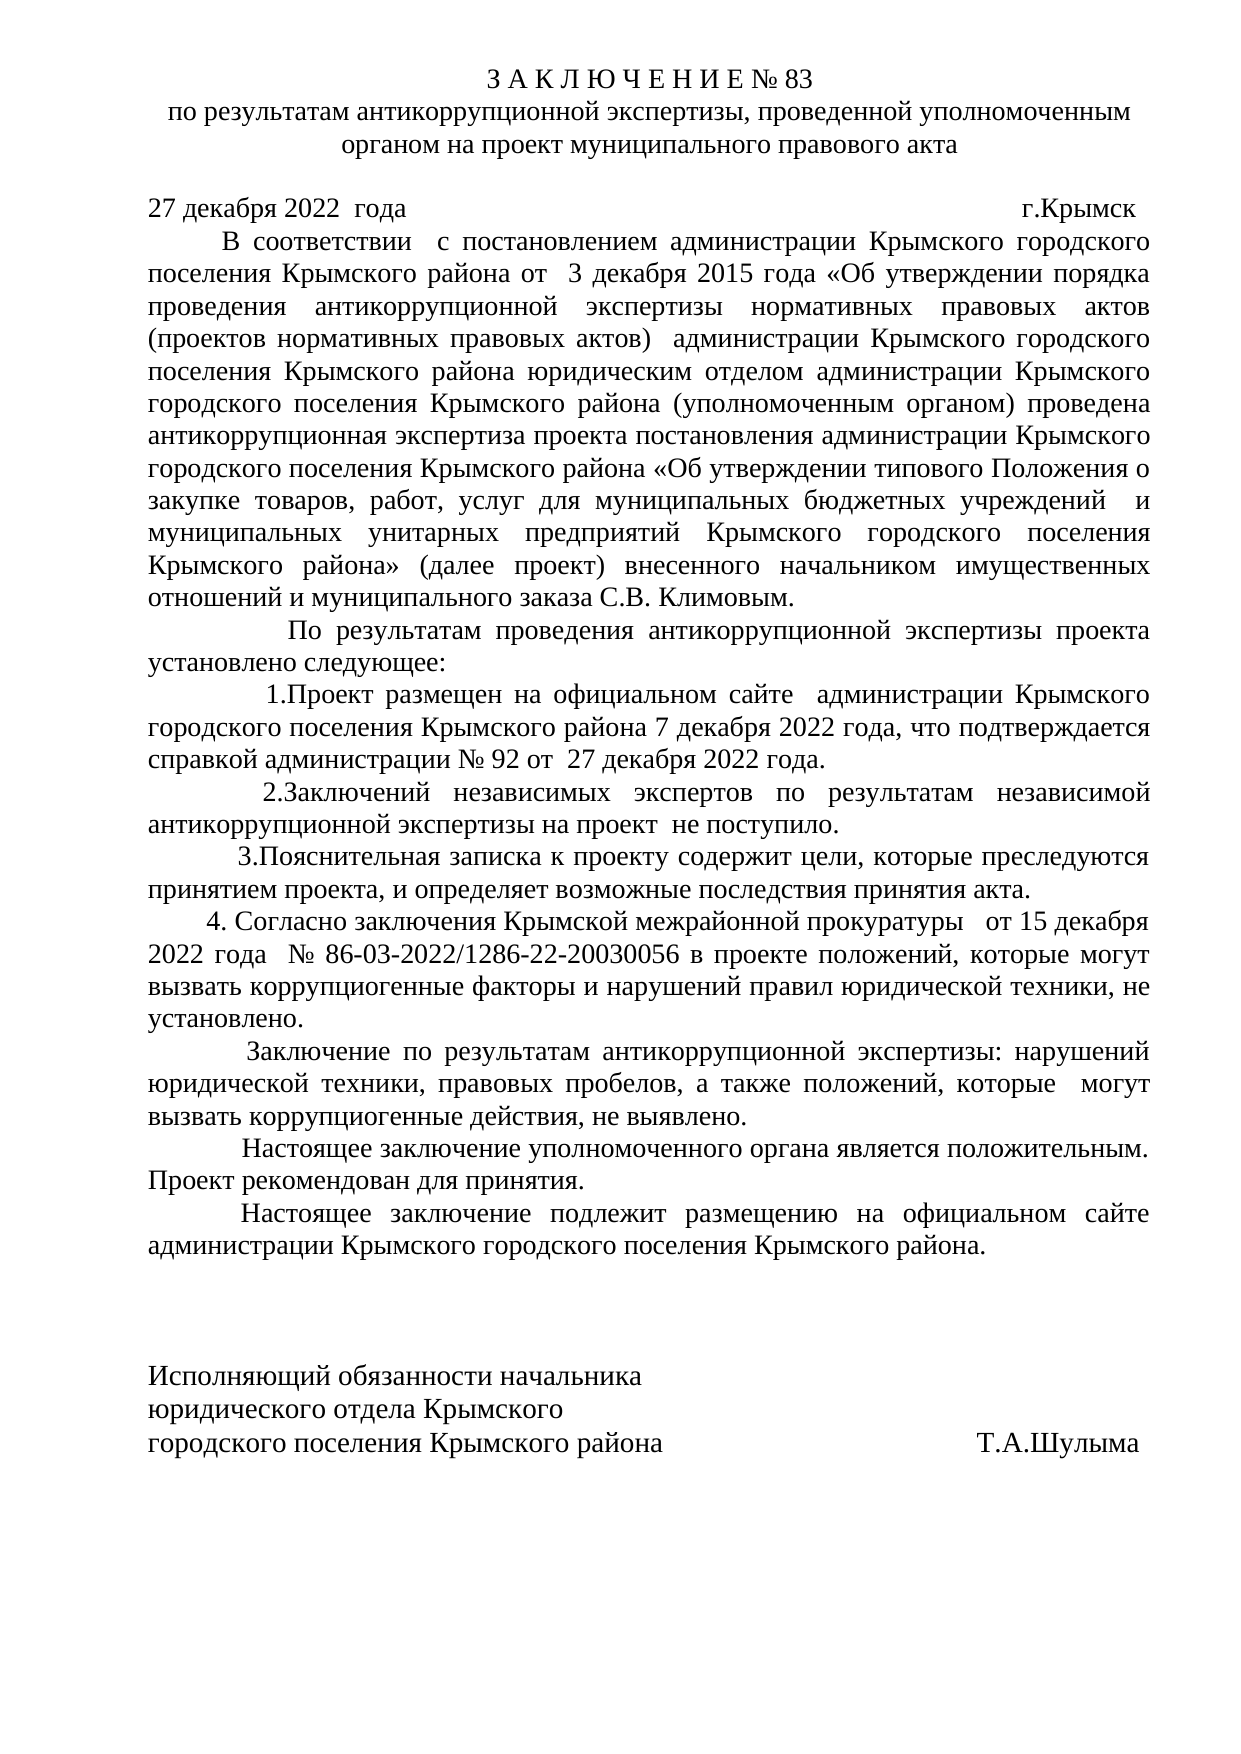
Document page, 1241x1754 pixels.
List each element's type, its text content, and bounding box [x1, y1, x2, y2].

text по результатам антикоррупционной экспертизы, проведенной уполномоченным органом на проект муниципального правового акта [148, 94, 1152, 159]
text Заключение по результатам антикоррупционной экспертизы: нарушений юридической техники, правовых пробелов, а также положений, которые могут вызвать коррупциогенные действия, не выявлено. [148, 1034, 1152, 1131]
text 2.Заключений независимых экспертов по результатам независимой антикоррупционной экспертизы на проект не поступило. [148, 775, 1152, 839]
text городского поселения Крымского района Т.А.Шулыма [148, 1425, 1152, 1458]
text юридического отдела Крымского [148, 1391, 1152, 1425]
text Настоящее заключение уполномоченного органа является положительным. Проект рекомендован для принятия. [148, 1131, 1152, 1196]
text 3.Пояснительная записка к проекту содержит цели, которые преследуются принятием проекта, и определяет возможные последствия принятия акта. [148, 839, 1152, 904]
text По результатам проведения антикоррупционной экспертизы проекта установлено следующее: [148, 613, 1152, 677]
text 4. Согласно заключения Крымской межрайонной прокуратуры от 15 декабря 2022 года № 86-03-2022/1286-22-20030056 в проекте положений, которые могут вызвать коррупциогенные факторы и нарушений правил юридической техники, не установлено. [148, 904, 1152, 1034]
text 1.Проект размещен на официальном сайте администрации Крымского городского поселения Крымского района 7 декабря 2022 года, что подтверждается справкой администрации № 92 от 27 декабря 2022 года. [148, 677, 1152, 775]
text Настоящее заключение подлежит размещению на официальном сайте администрации Крымского городского поселения Крымского района. [148, 1196, 1152, 1261]
text В соответствии с постановлением администрации Крымского городского поселения Крымского района от 3 декабря 2015 года «Об утверждении порядка проведения антикоррупционной экспертизы нормативных правовых актов (проектов нормативных правовых актов) администрации Крымского городского поселения Крымского района юридическим отделом администрации Крымского городского поселения Крымского района (уполномоченным органом) проведена антикоррупционная экспертиза проекта постановления администрации Крымского городского поселения Крымского района «Об утверждении типового Положения о закупке товаров, работ, услуг для муниципальных бюджетных учреждений и муниципальных унитарных предприятий Крымского городского поселения Крымского района» (далее проект) внесенного начальником имущественных отношений и муниципального заказа С.В. Климовым. [148, 224, 1152, 613]
text З А К Л Ю Ч Е Н И Е № 83 [148, 62, 1152, 94]
text 27 декабря 2022 года г.Крымск [148, 192, 1152, 224]
text Исполняющий обязанности начальника [148, 1358, 1152, 1391]
